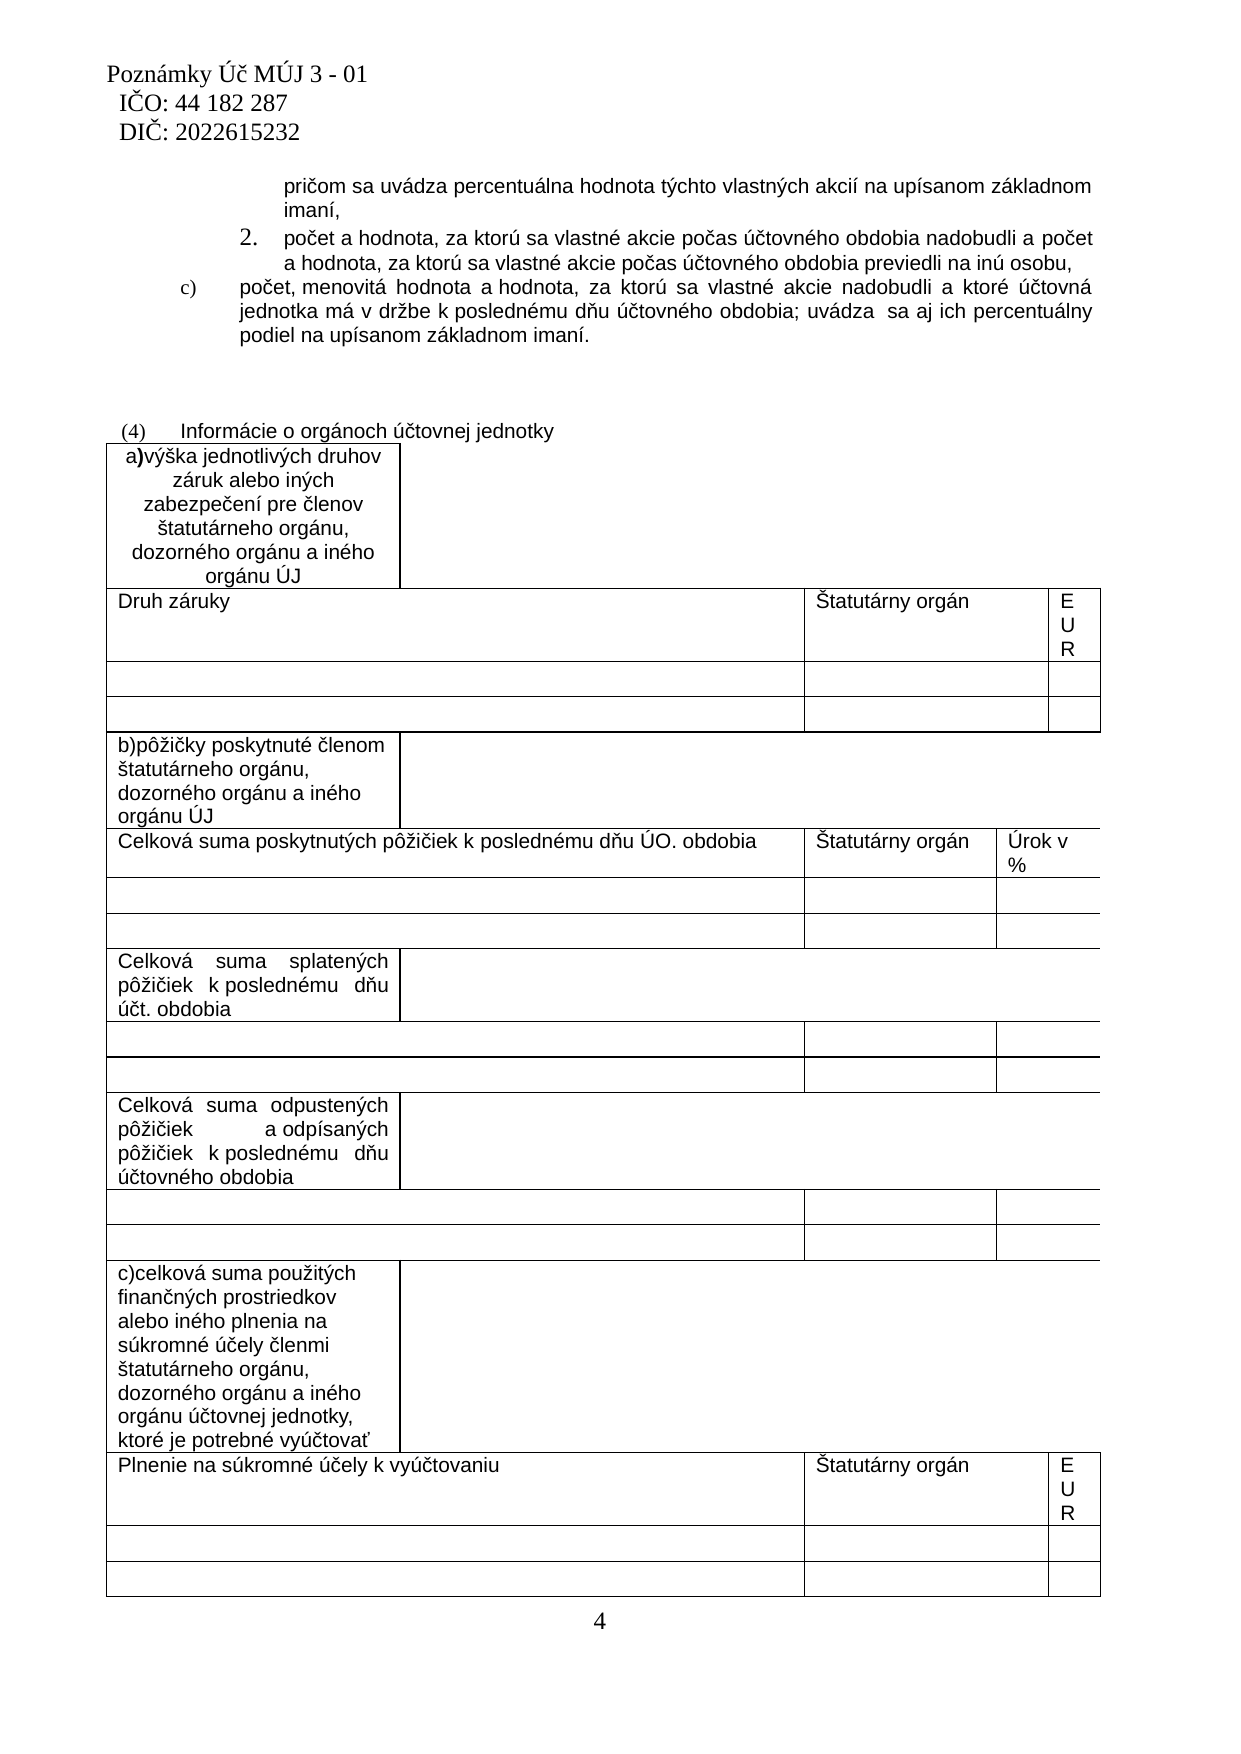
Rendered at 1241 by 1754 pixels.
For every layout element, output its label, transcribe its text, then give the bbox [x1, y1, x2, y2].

table_cell [401, 733, 804, 828]
table_cell [1049, 1526, 1100, 1561]
table_cell [1049, 1261, 1100, 1452]
table_cell EUR [1049, 589, 1100, 661]
table_cell [401, 949, 804, 1021]
table_cell [1049, 949, 1100, 1021]
table_cell [996, 1261, 1049, 1452]
table_cell c)celková suma použitých finančných prostriedkov alebo iného plnenia na súkromné účely členmi štatutárneho orgánu, dozorného orgánu a iného orgánu účtovnej jednotky, ktoré je potrebné vyúčtovať [107, 1261, 399, 1452]
table_cell [107, 1190, 804, 1224]
table_cell b)pôžičky poskytnuté členom štatutárneho orgánu, dozorného orgánu a iného orgánu ÚJ [107, 733, 399, 828]
table_cell [805, 1058, 996, 1092]
table_cell Celková suma splatených pôžičiek k poslednému dňu účt. obdobia [107, 949, 399, 1021]
table_cell [107, 1058, 804, 1092]
table_header [996, 443, 1049, 588]
table_cell [805, 1190, 996, 1224]
table_cell [805, 1225, 996, 1259]
table_cell [997, 878, 1100, 913]
table_cell [804, 1261, 996, 1452]
table_cell [805, 914, 996, 948]
table_cell [401, 1261, 804, 1452]
list počet a hodnota, za ktorú sa vlastné akcie počas účtovného obdobia nadobudli a počet a hodnota, za ktorú sa vlastné akcie počas účtovného obdobia previedli na inú osobu, [239, 222, 1092, 275]
table_cell [805, 697, 1048, 731]
table_cell [107, 697, 804, 731]
table_header [804, 443, 996, 588]
table_cell Celková suma odpustených pôžičiek a odpísaných pôžičiek k poslednému dňu účtovného obdobia [107, 1093, 399, 1189]
table_cell [107, 662, 804, 696]
table_cell [1049, 1093, 1100, 1189]
table_cell [107, 1526, 804, 1561]
table_cell [805, 1022, 996, 1056]
table_cell [805, 878, 996, 913]
table_cell Druh záruky [107, 589, 804, 661]
table_cell EUR [1049, 1453, 1100, 1525]
table_cell [804, 1093, 996, 1189]
table_cell [107, 914, 804, 948]
table_cell [996, 949, 1049, 1021]
table_cell [996, 733, 1049, 828]
table_cell [107, 878, 804, 913]
table_cell [1049, 1562, 1100, 1596]
table_cell [997, 1058, 1100, 1092]
list počet, menovitá hodnota a hodnota, za ktorú sa vlastné akcie nadobudli a ktoré účtovná jednotka má v držbe k poslednému dňu účtovného obdobia; uvádza sa aj ich percentuálny podiel na upísanom základnom imaní. [180, 275, 1092, 347]
list pričom sa uvádza percentuálna hodnota týchto vlastných akcií na upísanom základnom imaní, [239, 174, 1092, 222]
table_cell [804, 949, 996, 1021]
table_cell [997, 1190, 1100, 1224]
table_cell Úrok v % [997, 829, 1100, 877]
table_cell [997, 1225, 1100, 1259]
table_cell [996, 1093, 1049, 1189]
table_cell [401, 1093, 804, 1189]
table_cell [107, 1562, 804, 1596]
table_cell Štatutárny orgán [805, 1453, 1048, 1525]
table_cell [107, 1225, 804, 1259]
table_cell [1049, 697, 1100, 731]
table_cell [1049, 662, 1100, 696]
table_cell Plnenie na súkromné účely k vyúčtovaniu [107, 1453, 804, 1525]
table_cell [805, 662, 1048, 696]
table_header a)výška jednotlivých druhov záruk alebo iných zabezpečení pre členov štatutárneho orgánu, dozorného orgánu a iného orgánu ÚJ [107, 444, 399, 588]
table_cell Štatutárny orgán [805, 589, 1048, 661]
table_cell [997, 914, 1100, 948]
table_cell Štatutárny orgán [805, 829, 996, 877]
table_cell [1049, 733, 1100, 828]
table_header [401, 443, 804, 588]
table_cell [997, 1022, 1100, 1056]
table_header [1049, 443, 1100, 588]
table_cell [804, 733, 996, 828]
list Informácie o orgánoch účtovnej jednotky [121, 419, 1092, 443]
table_cell [805, 1562, 1048, 1596]
table_cell Celková suma poskytnutých pôžičiek k poslednému dňu ÚO. obdobia [107, 829, 804, 877]
table_cell [107, 1022, 804, 1056]
table_cell [805, 1526, 1048, 1561]
